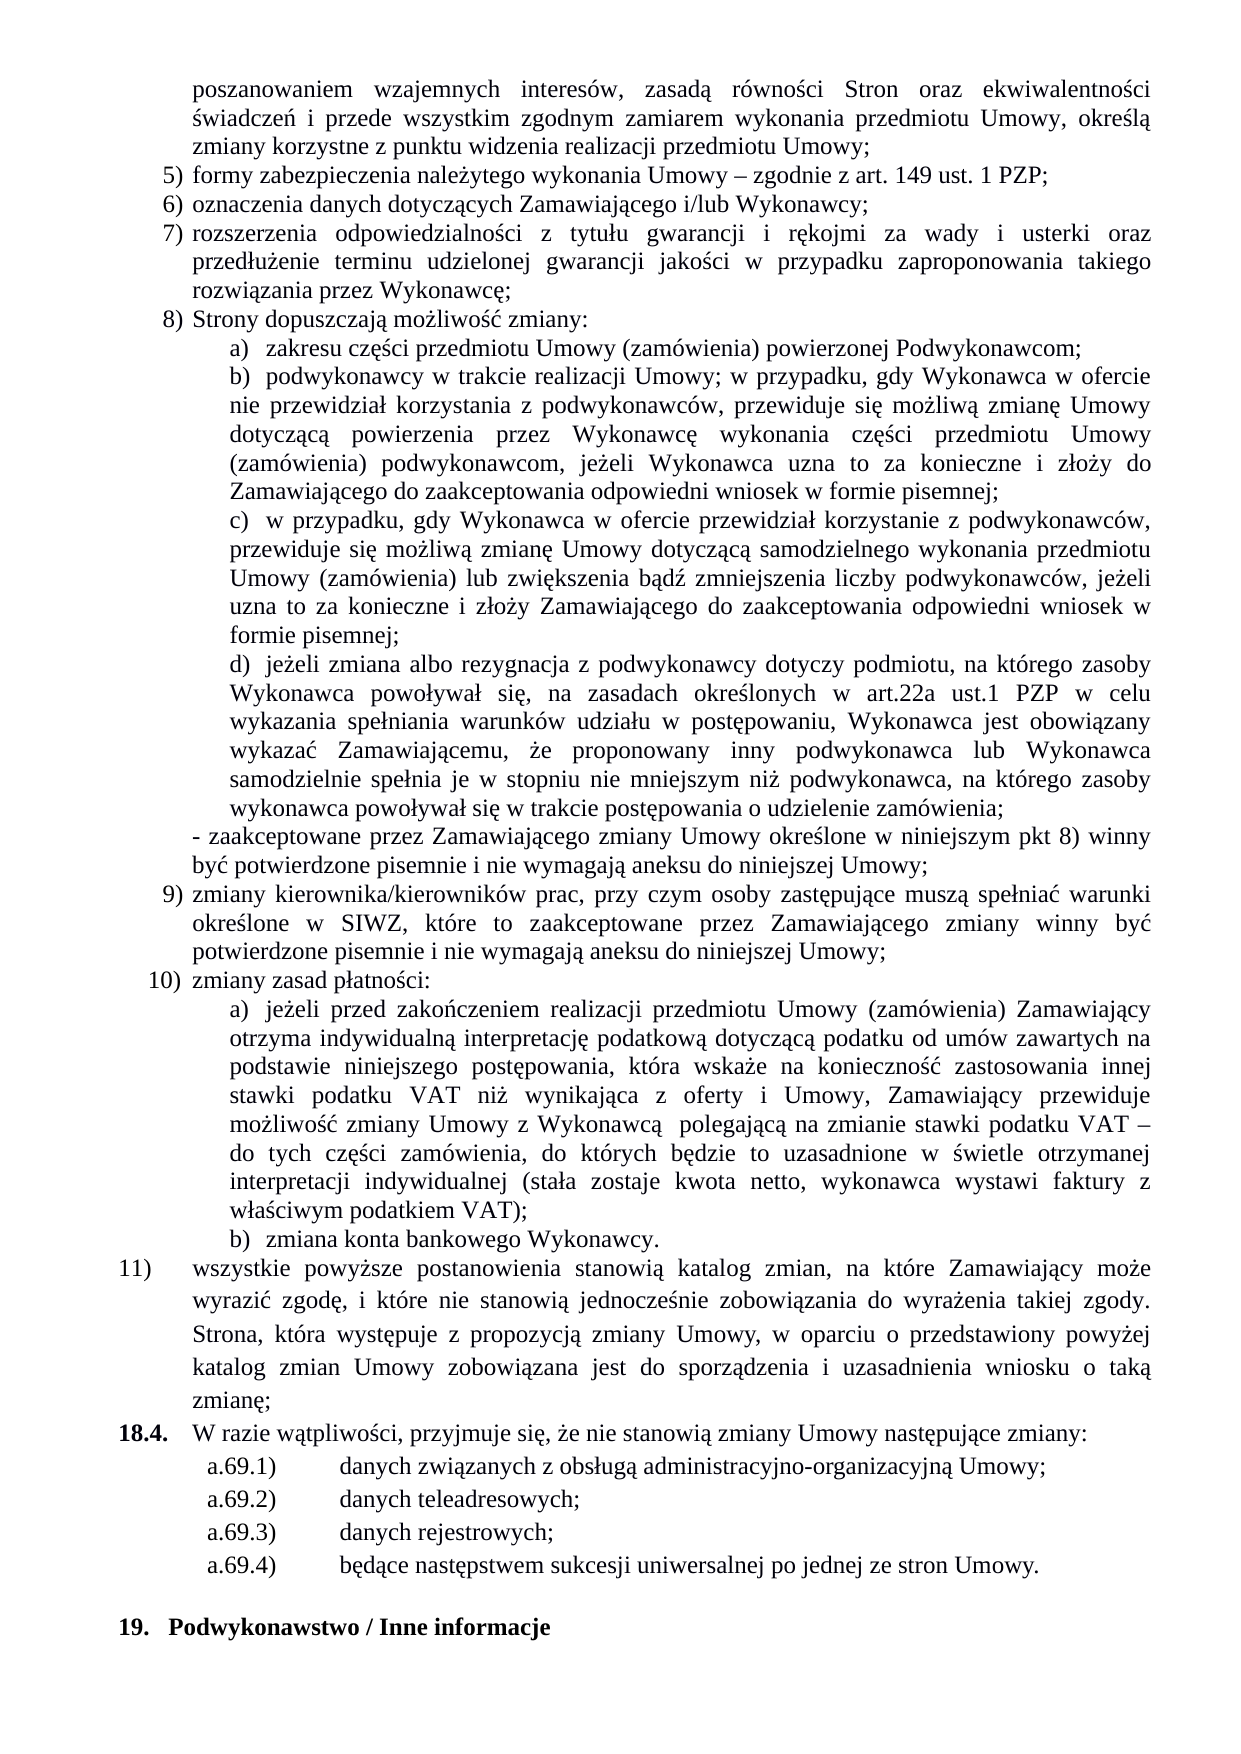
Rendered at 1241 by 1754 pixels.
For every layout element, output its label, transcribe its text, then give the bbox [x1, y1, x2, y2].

list zakresu części przedmiotu Umowy (zamówienia) powierzonej Podwykonawcom; [229, 333, 1152, 361]
list podwykonawcy w trakcie realizacji Umowy; w przypadku, gdy Wykonawca w ofercie nie przewidział korzystania z podwykonawców, przewiduje się możliwą zmianę Umowy dotyczącą powierzenia przez Wykonawcę wykonania części przedmiotu Umowy (zamówienia) podwykonawcom, jeżeli Wykonawca uzna to za konieczne i złoży do Zamawiającego do zaakceptowania odpowiedni wniosek w formie pisemnej; [229, 361, 1152, 505]
list będące następstwem sukcesji uniwersalnej po jednej ze stron Umowy. [207, 1550, 1152, 1578]
text - zaakceptowane przez Zamawiającego zmiany Umowy określone w niniejszym pkt 8) winny być potwierdzone pisemnie i nie wymagają aneksu do niniejszej Umowy; [192, 821, 1152, 879]
list zmiana konta bankowego Wykonawcy. [229, 1224, 1152, 1253]
list danych rejestrowych; [207, 1517, 1152, 1546]
list jeżeli przed zakończeniem realizacji przedmiotu Umowy (zamówienia) Zamawiający otrzyma indywidualną interpretację podatkową dotyczącą podatku od umów zawartych na podstawie niniejszego postępowania, która wskaże na konieczność zastosowania innej stawki podatku VAT niż wynikająca z oferty i Umowy, Zamawiający przewiduje możliwość zmiany Umowy z Wykonawcą polegającą na zmianie stawki podatku VAT – do tych części zamówienia, do których będzie to uzasadnione w świetle otrzymanej interpretacji indywidualnej (stała zostaje kwota netto, wykonawca wystawi faktury z właściwym podatkiem VAT); [229, 994, 1152, 1224]
list Podwykonawstwo / Inne informacje [118, 1612, 1152, 1640]
list poszanowaniem wzajemnych interesów, zasadą równości Stron oraz ekwiwalentności świadczeń i przede wszystkim zgodnym zamiarem wykonania przedmiotu Umowy, określą zmiany korzystne z punktu widzenia realizacji przedmiotu Umowy; [162, 74, 1152, 160]
list formy zabezpieczenia należytego wykonania Umowy – zgodnie z art. 149 ust. 1 PZP; [162, 160, 1152, 189]
list zmiany zasad płatności: [148, 965, 1152, 994]
list jeżeli zmiana albo rezygnacja z podwykonawcy dotyczy podmiotu, na którego zasoby Wykonawca powoływał się, na zasadach określonych w art.22a ust.1 PZP w celu wykazania spełniania warunków udziału w postępowaniu, Wykonawca jest obowiązany wykazać Zamawiającemu, że proponowany inny podwykonawca lub Wykonawca samodzielnie spełnia je w stopniu nie mniejszym niż podwykonawca, na którego zasoby wykonawca powoływał się w trakcie postępowania o udzielenie zamówienia; [229, 649, 1152, 821]
list danych teleadresowych; [207, 1484, 1152, 1512]
list Strony dopuszczają możliwość zmiany: [162, 304, 1152, 333]
list danych związanych z obsługą administracyjno-organizacyjną Umowy; [207, 1451, 1152, 1479]
list oznaczenia danych dotyczących Zamawiającego i/lub Wykonawcy; [162, 189, 1152, 218]
list zmiany kierownika/kierowników prac, przy czym osoby zastępujące muszą spełniać warunki określone w SIWZ, które to zaakceptowane przez Zamawiającego zmiany winny być potwierdzone pisemnie i nie wymagają aneksu do niniejszej Umowy; [162, 879, 1152, 965]
list rozszerzenia odpowiedzialności z tytułu gwarancji i rękojmi za wady i usterki oraz przedłużenie terminu udzielonej gwarancji jakości w przypadku zaproponowania takiego rozwiązania przez Wykonawcę; [162, 218, 1152, 304]
list wszystkie powyższe postanowienia stanowią katalog zmian, na które Zamawiający może wyrazić zgodę, i które nie stanowią jednocześnie zobowiązania do wyrażenia takiej zgody. Strona, która występuje z propozycją zmiany Umowy, w oparciu o przedstawiony powyżej katalog zmian Umowy zobowiązana jest do sporządzenia i uzasadnienia wniosku o taką zmianę; [118, 1253, 1152, 1413]
list W razie wątpliwości, przyjmuje się, że nie stanowią zmiany Umowy następujące zmiany: [118, 1418, 1152, 1446]
list w przypadku, gdy Wykonawca w ofercie przewidział korzystanie z podwykonawców, przewiduje się możliwą zmianę Umowy dotyczącą samodzielnego wykonania przedmiotu Umowy (zamówienia) lub zwiększenia bądź zmniejszenia liczby podwykonawców, jeżeli uzna to za konieczne i złoży Zamawiającego do zaakceptowania odpowiedni wniosek w formie pisemnej; [229, 505, 1152, 649]
